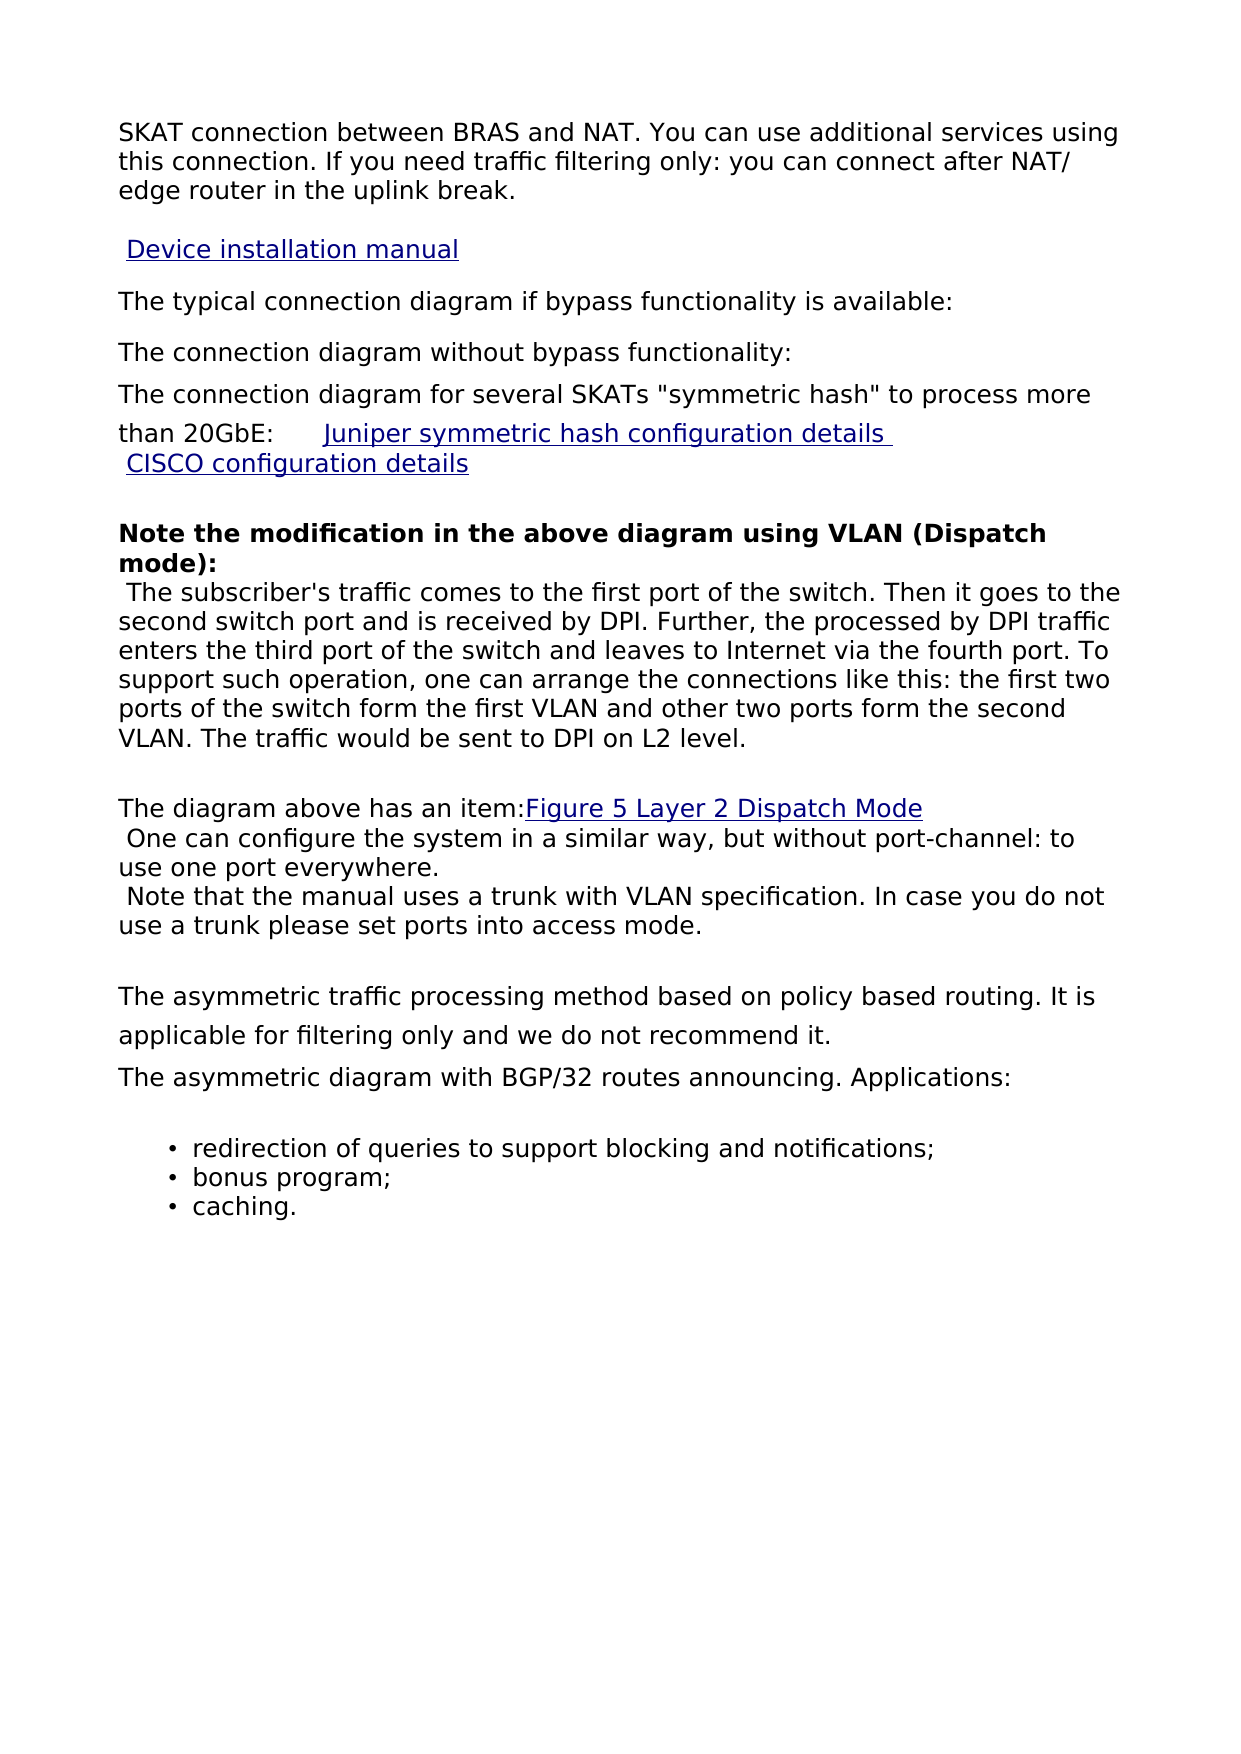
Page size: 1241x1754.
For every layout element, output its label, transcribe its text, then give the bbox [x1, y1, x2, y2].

text The asymmetric traffic processing method based on policy based routing. It is applicable for filtering only and we do not recommend it. [118, 982, 1122, 1051]
text The connection diagram for several SKATs "symmetric hash" to process more than 20GbE: Juniper symmetric hash configuration details CISCO configuration details [118, 380, 1122, 507]
text SKAT connection between BRAS and NAT. You can use additional services using this connection. If you need traffic filtering only: you can connect after NAT/ edge router in the uplink break. Device installation manual [118, 118, 1122, 264]
text The typical connection diagram if bypass functionality is available: [118, 276, 1122, 316]
text The connection diagram without bypass functionality: [118, 328, 1122, 368]
text Note the modification in the above diagram using VLAN (Dispatch mode): The subscriber's traffic comes to the first port of the switch. Then it goes to the second switch port and is received by DPI. Further, the processed by DPI traffic enters the third port of the switch and leaves to Internet via the fourth port. To support such operation, one can arrange the connections like this: the first two ports of the switch form the first VLAN and other two ports form the second VLAN. The traffic would be sent to DPI on L2 level. [118, 519, 1122, 782]
text The diagram above has an item:Figure 5 Layer 2 Dispatch Mode One can configure the system in a similar way, but without port-channel: to use one port everywhere. Note that the manual uses a trunk with VLAN specification. In case you do not use a trunk please set ports into access mode. [118, 794, 1122, 969]
list caching. [177, 1193, 1122, 1222]
list redirection of queries to support blocking and notifications; [177, 1134, 1122, 1163]
text The asymmetric diagram with BGP/32 routes announcing. Applications: [118, 1063, 1122, 1092]
list bonus program; [177, 1163, 1122, 1193]
